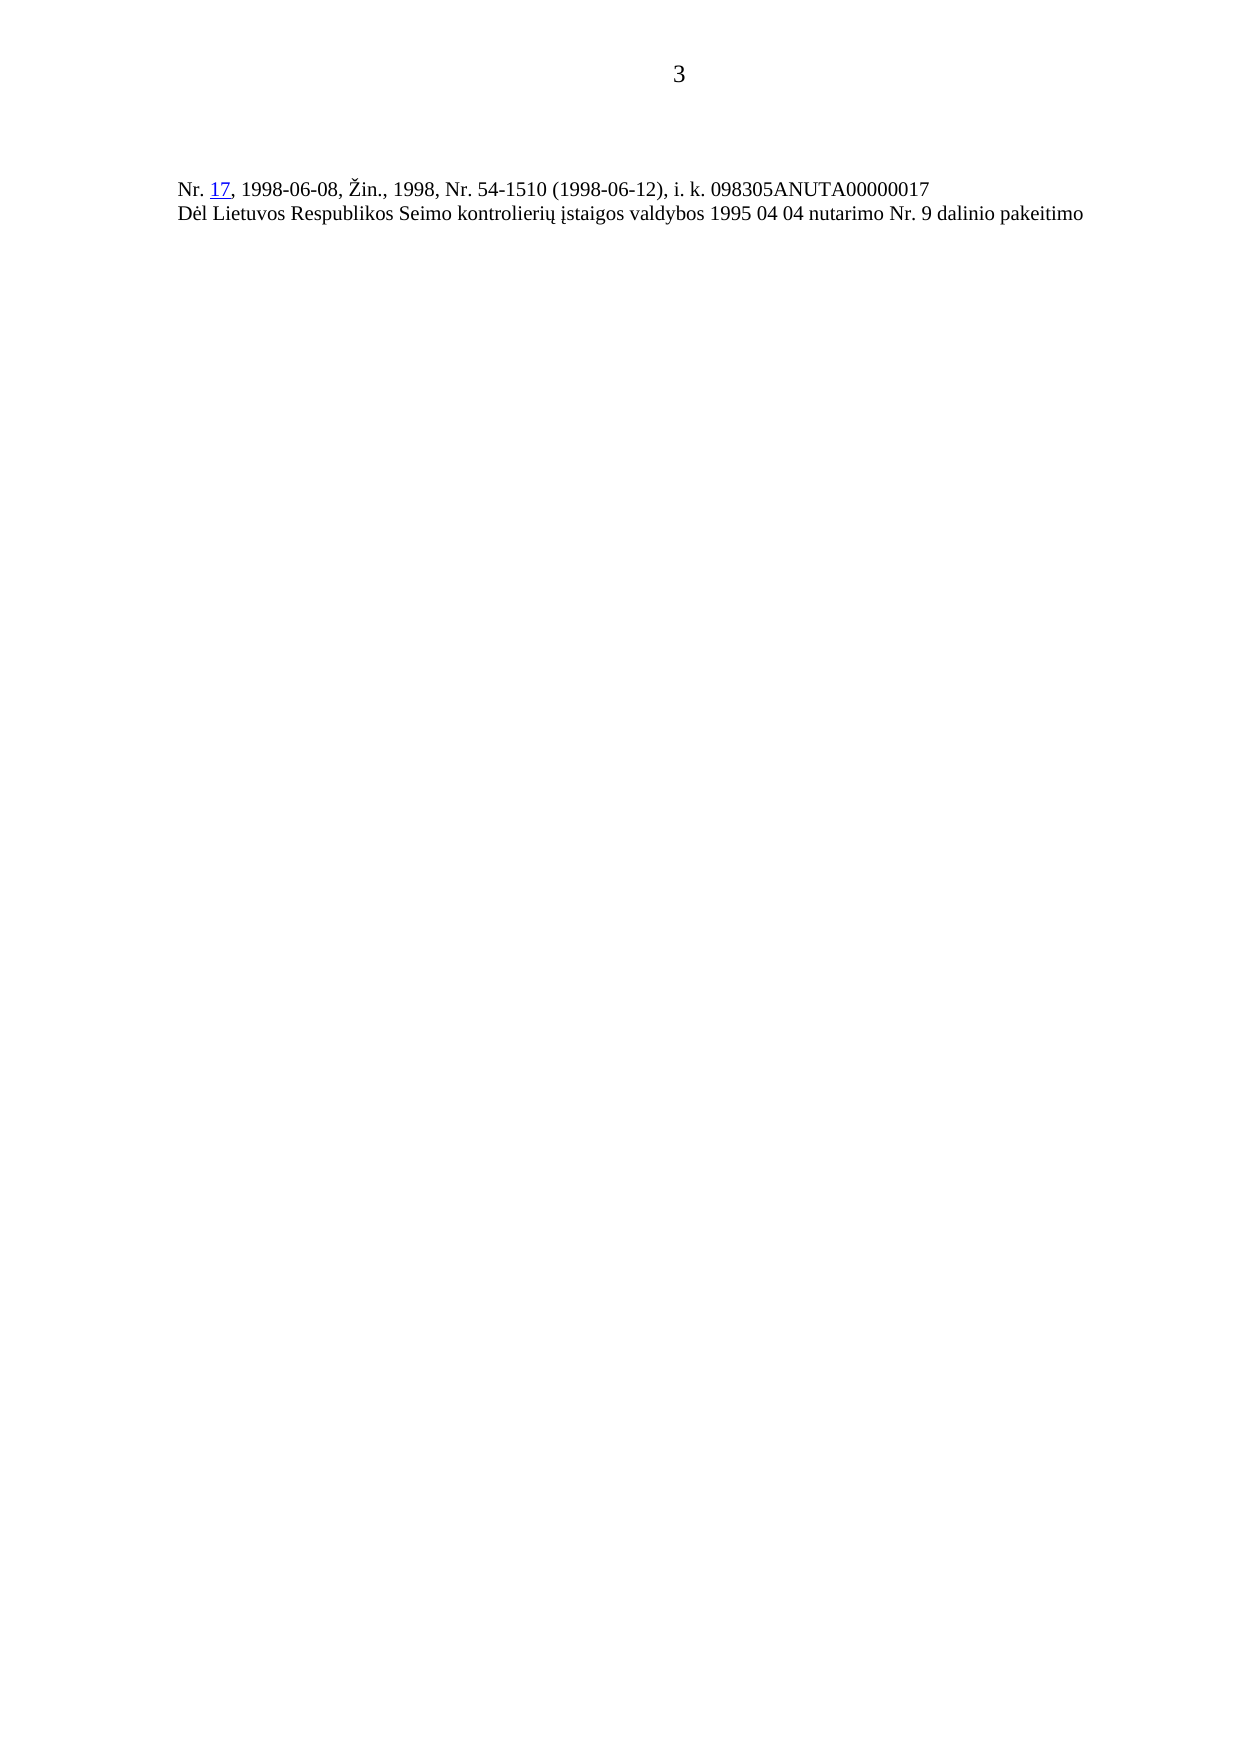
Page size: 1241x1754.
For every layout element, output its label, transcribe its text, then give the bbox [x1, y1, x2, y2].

text Dėl Lietuvos Respublikos Seimo kontrolierių įstaigos valdybos 1995 04 04 nutarimo Nr. 9 dalinio pakeitimo [177, 201, 1181, 225]
text Nr. 17, 1998-06-08, Žin., 1998, Nr. 54-1510 (1998-06-12), i. k. 098305ANUTA00000017 [177, 177, 1181, 201]
